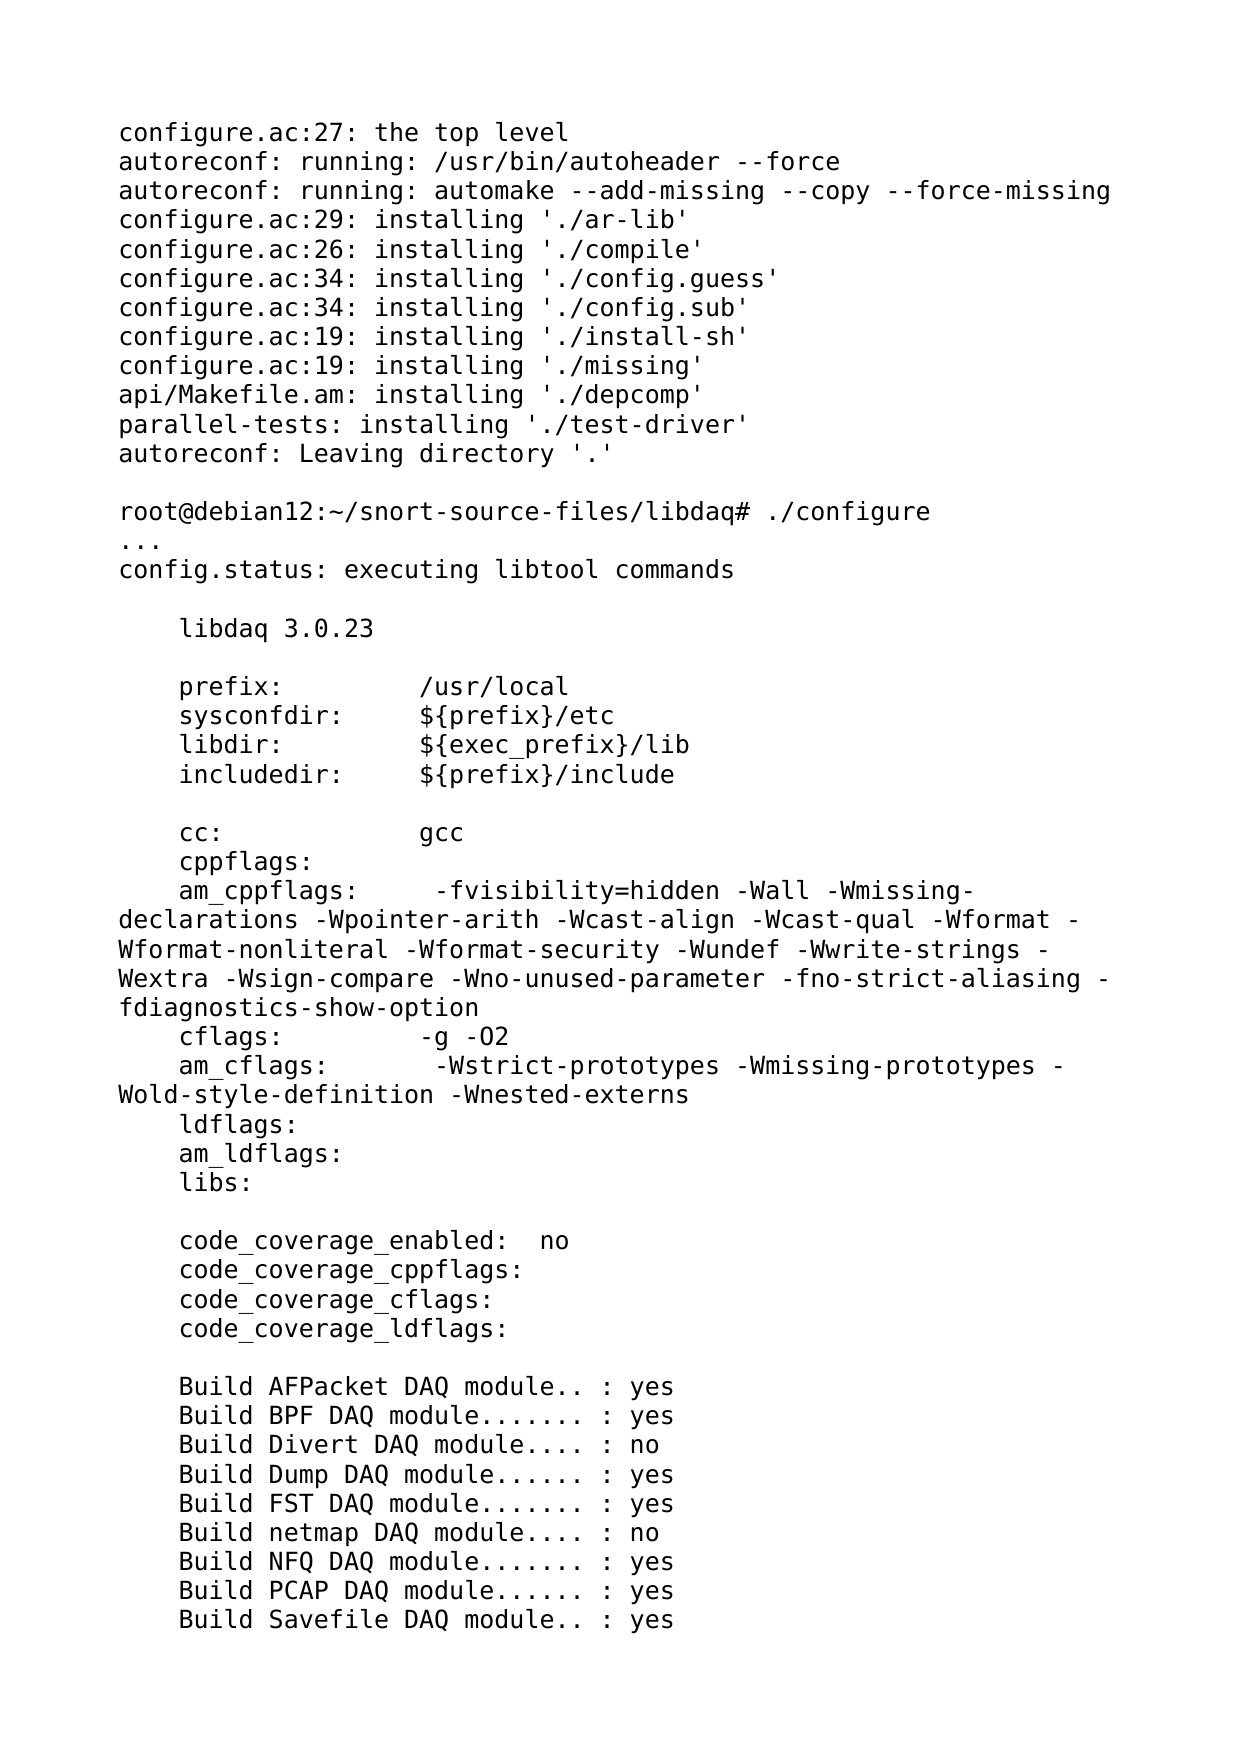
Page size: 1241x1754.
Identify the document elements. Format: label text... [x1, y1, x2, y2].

text configure.ac:27: the top level autoreconf: running: /usr/bin/autoheader --force autoreconf: running: automake --add-missing --copy --force-missing configure.ac:29: installing './ar-lib' configure.ac:26: installing './compile' configure.ac:34: installing './config.guess' configure.ac:34: installing './config.sub' configure.ac:19: installing './install-sh' configure.ac:19: installing './missing' api/Makefile.am: installing './depcomp' parallel-tests: installing './test-driver' autoreconf: Leaving directory '.' root@debian12:~/snort-source-files/libdaq# ./configure ... config.status: executing libtool commands libdaq 3.0.23 prefix: /usr/local sysconfdir: ${prefix}/etc libdir: ${exec_prefix}/lib includedir: ${prefix}/include cc: gcc cppflags: am_cppflags: -fvisibility=hidden -Wall -Wmissing-declarations -Wpointer-arith -Wcast-align -Wcast-qual -Wformat -Wformat-nonliteral -Wformat-security -Wundef -Wwrite-strings -Wextra -Wsign-compare -Wno-unused-parameter -fno-strict-aliasing -fdiagnostics-show-option cflags: -g -O2 am_cflags: -Wstrict-prototypes -Wmissing-prototypes -Wold-style-definition -Wnested-externs ldflags: am_ldflags: libs: code_coverage_enabled: no code_coverage_cppflags: code_coverage_cflags: code_coverage_ldflags: Build AFPacket DAQ module.. : yes Build BPF DAQ module....... : yes Build Divert DAQ module.... : no Build Dump DAQ module...... : yes Build FST DAQ module....... : yes Build netmap DAQ module.... : no Build NFQ DAQ module....... : yes Build PCAP DAQ module...... : yes Build Savefile DAQ module.. : yes [118, 118, 1122, 1635]
